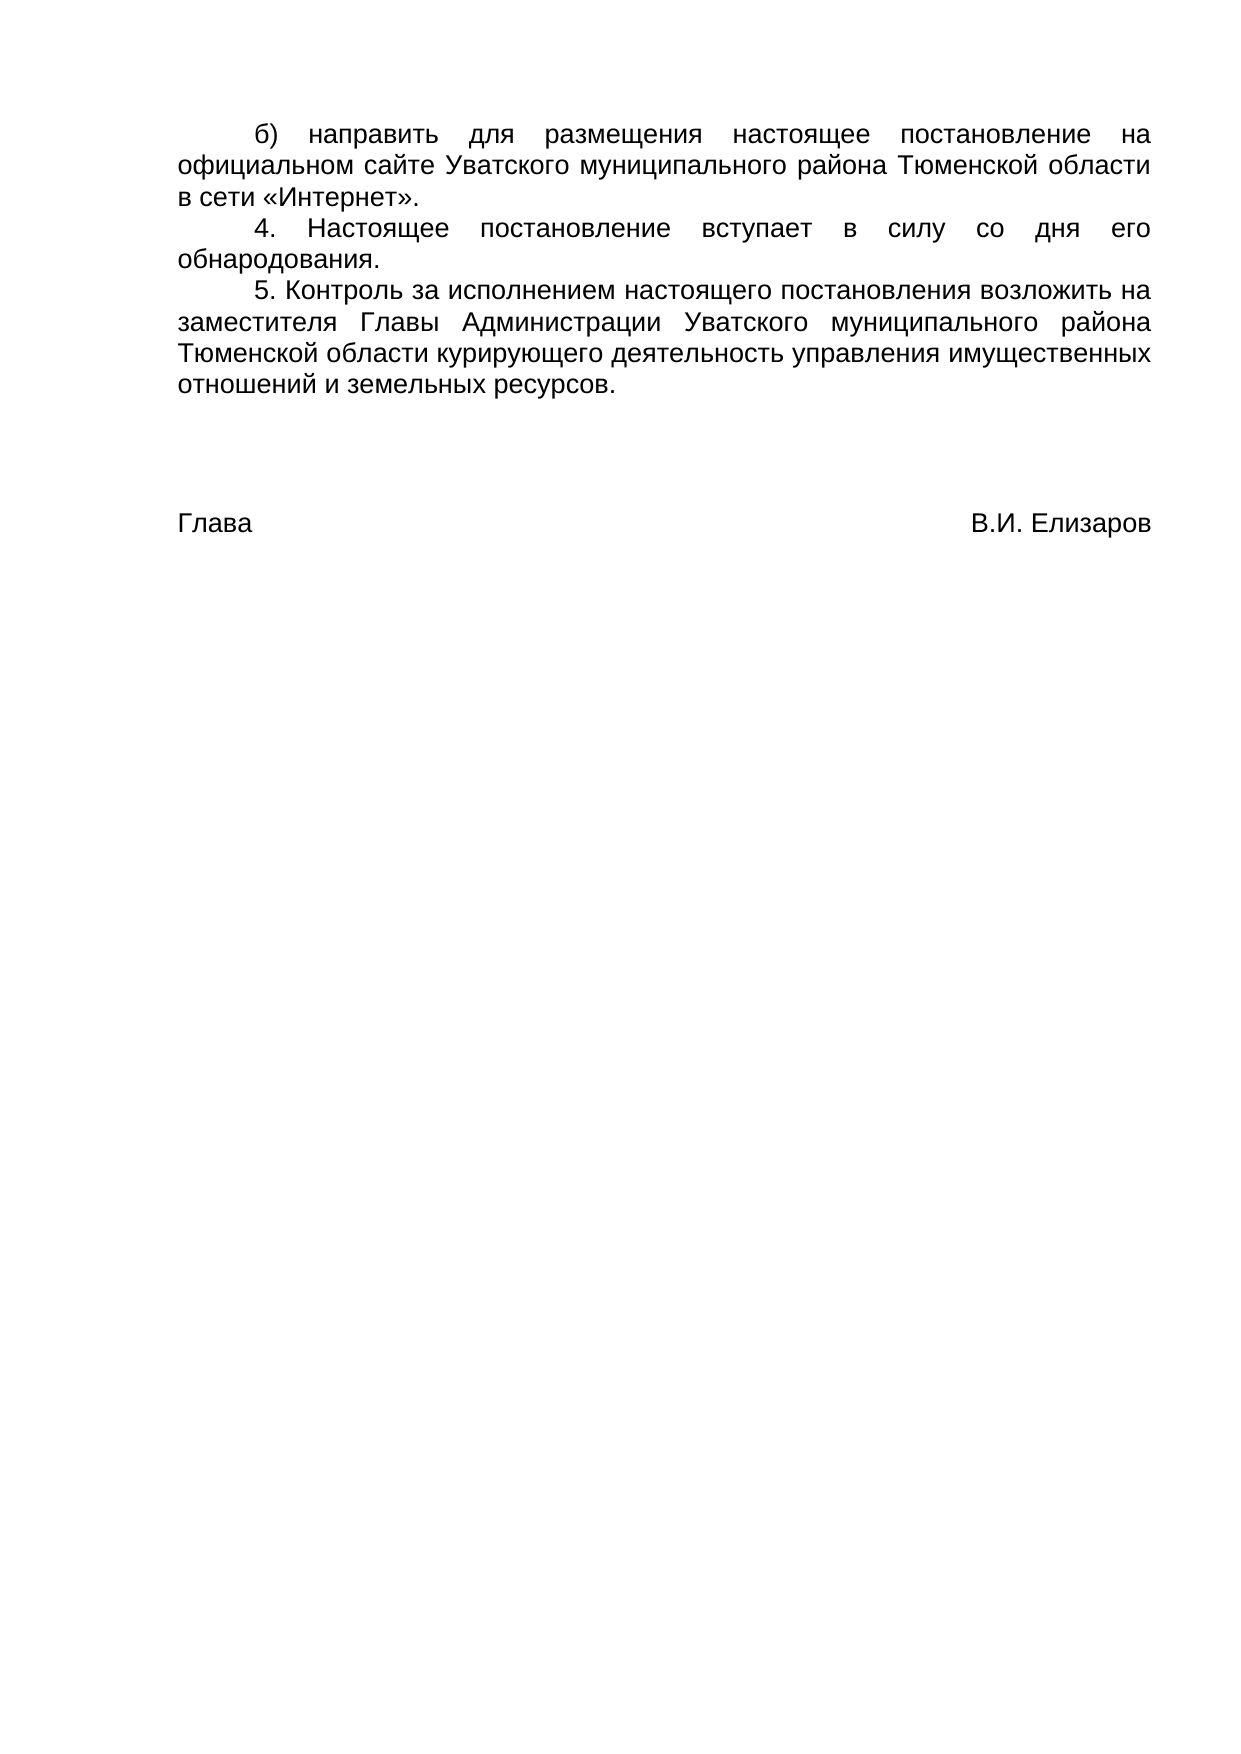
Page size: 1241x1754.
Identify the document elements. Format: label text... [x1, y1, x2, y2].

text Глава В.И. Елизаров [177, 507, 1152, 538]
text б) направить для размещения настоящее постановление на официальном сайте Уватского муниципального района Тюменской области в сети «Интернет». [177, 118, 1152, 212]
text 5. Контроль за исполнением настоящего постановления возложить на заместителя Главы Администрации Уватского муниципального района Тюменской области курирующего деятельность управления имущественных отношений и земельных ресурсов. [177, 274, 1152, 399]
text 4. Настоящее постановление вступает в силу со дня его обнародования. [177, 212, 1152, 274]
